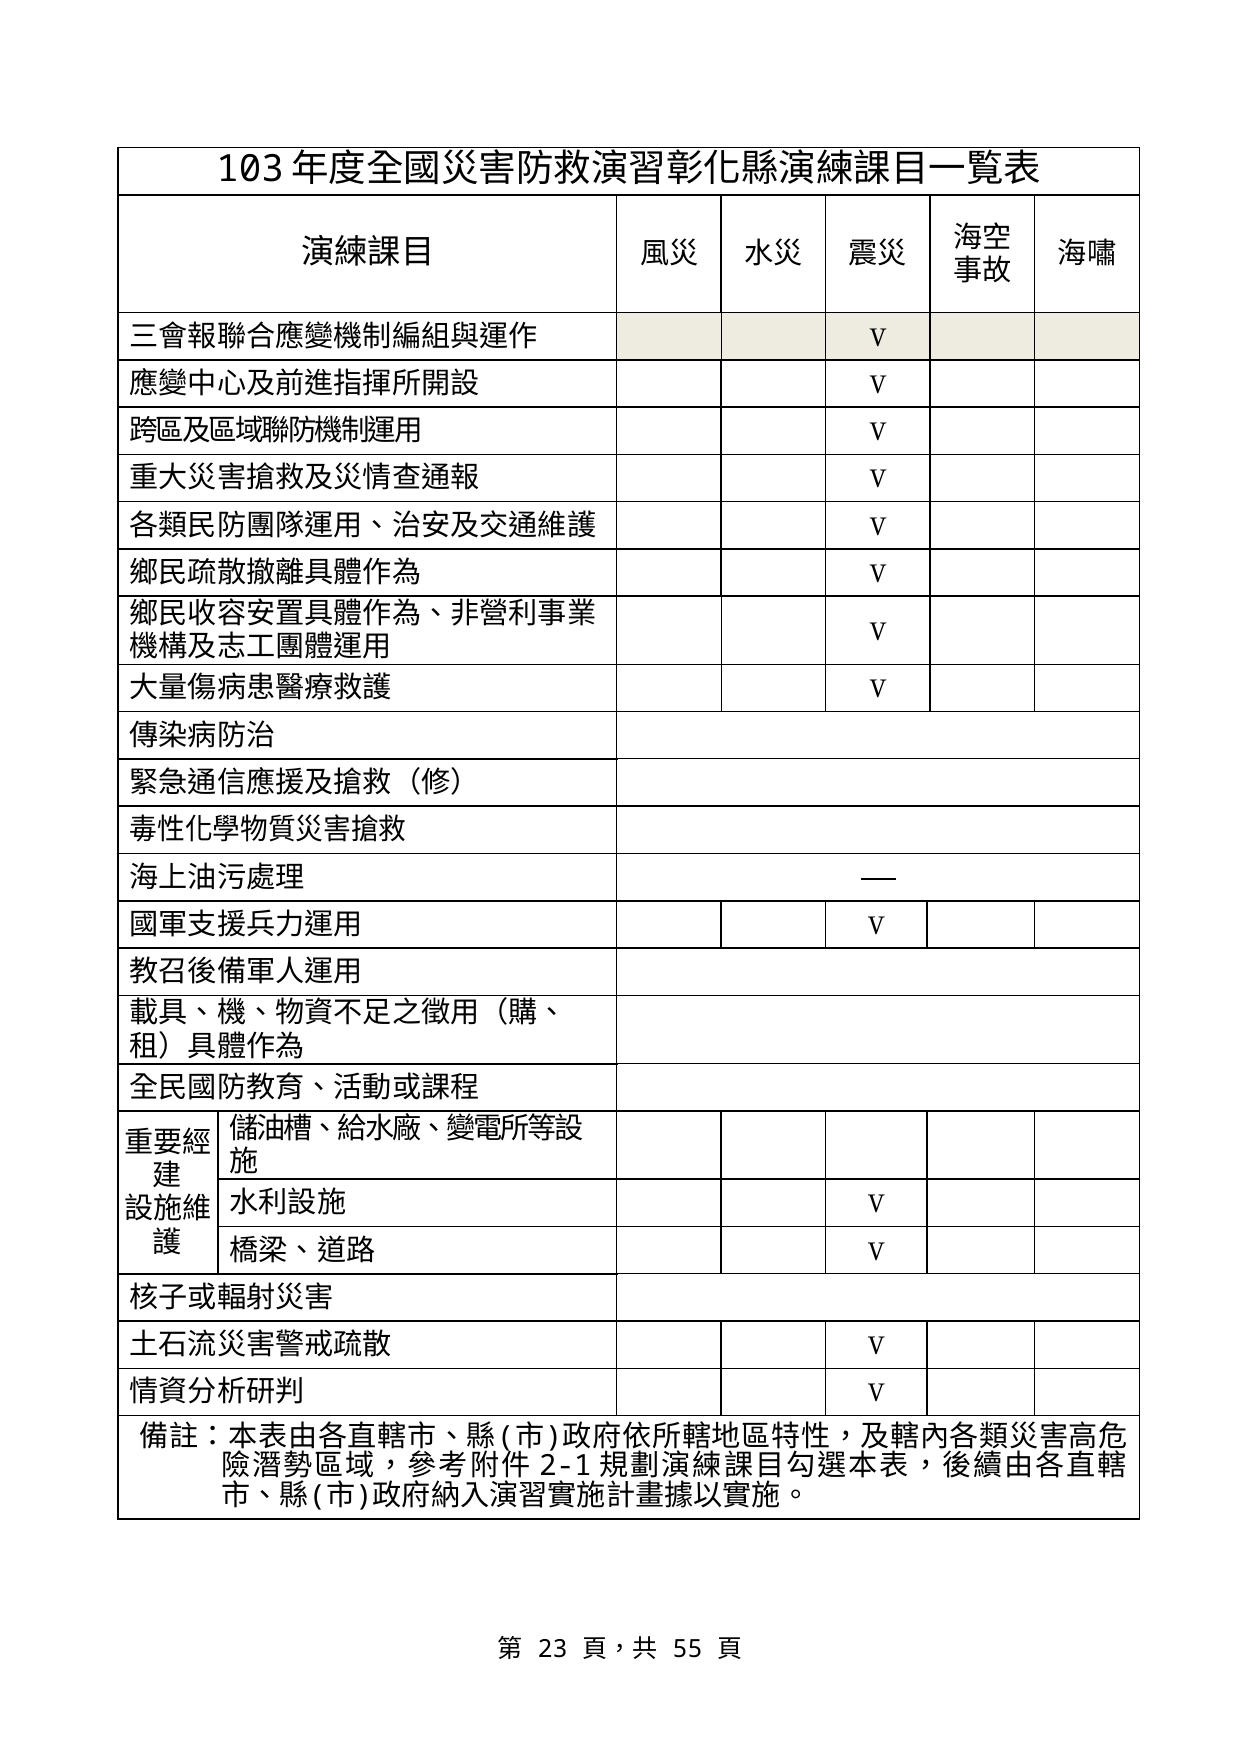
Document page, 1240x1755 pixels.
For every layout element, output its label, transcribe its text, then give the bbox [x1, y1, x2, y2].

table_cell [931, 597, 1034, 663]
table_cell Ⅴ [826, 313, 929, 359]
table_cell [1035, 408, 1139, 453]
table_cell [931, 313, 1034, 359]
table_cell Ⅴ [826, 1180, 926, 1226]
table_cell 教召後備軍人運用 [119, 949, 616, 994]
table_cell [722, 902, 825, 947]
table_cell [617, 1369, 720, 1415]
table_cell Ⅴ [826, 665, 929, 711]
table_cell 國軍支援兵力運用 [119, 902, 616, 947]
table_cell [617, 807, 1139, 853]
table_cell [1035, 1322, 1139, 1367]
table_cell [1035, 1180, 1139, 1226]
table_cell [1035, 455, 1139, 501]
table_cell Ⅴ [826, 550, 929, 595]
table_cell 載具、機、物資不足之徵用（購、租）具體作為 [119, 996, 616, 1063]
table_cell 重大災害搶救及災情查通報 [119, 455, 616, 501]
table_cell [1035, 1369, 1139, 1415]
table_cell [931, 361, 1034, 406]
table_cell [617, 665, 721, 711]
table_cell [722, 1369, 825, 1415]
table_cell [1035, 550, 1139, 595]
table_cell [1035, 1227, 1139, 1273]
table_cell 演練課目 [119, 196, 616, 312]
table_cell 傳染病防治 [119, 712, 616, 758]
table_cell [1035, 313, 1139, 359]
table_cell 海嘯 [1035, 196, 1139, 312]
table_cell [931, 502, 1034, 548]
table_cell [617, 550, 720, 595]
table_cell 全民國防教育、活動或課程 [119, 1065, 616, 1110]
table_cell 大量傷病患醫療救護 [119, 665, 616, 711]
table_cell 風災 [617, 196, 720, 312]
table_cell [722, 1322, 825, 1367]
table_cell [1035, 502, 1139, 548]
table_cell 海空 事故 [931, 196, 1034, 312]
table_cell [617, 996, 1139, 1063]
table_cell [617, 759, 1139, 805]
table_cell [722, 1180, 825, 1226]
table_cell 跨區及區域聯防機制運用 [119, 408, 616, 453]
table_cell [928, 1322, 1034, 1367]
table_cell [617, 361, 720, 406]
table_cell [722, 1112, 825, 1178]
table_cell [826, 1112, 926, 1178]
table_cell [722, 665, 825, 711]
table_cell Ⅴ [826, 902, 926, 947]
table_cell Ⅴ [826, 1322, 926, 1367]
table_cell Ⅴ [826, 1369, 926, 1415]
table_cell [617, 313, 721, 359]
table_cell 各類民防團隊運用、治安及交通維護 [119, 502, 616, 548]
table_cell 儲油槽、給水廠、變電所等設施 [219, 1112, 616, 1178]
table_cell [617, 902, 720, 947]
table_cell [617, 455, 720, 501]
table_cell Ⅴ [826, 597, 929, 663]
table_cell [617, 1274, 1139, 1320]
table_cell [931, 408, 1034, 453]
table_cell [1035, 597, 1139, 663]
table_cell [722, 550, 825, 595]
table_cell 海上油污處理 [119, 854, 616, 900]
table_cell 三會報聯合應變機制編組與運作 [119, 313, 616, 359]
table_cell [617, 854, 1139, 900]
table_cell Ⅴ [826, 1227, 926, 1273]
table_cell [931, 665, 1034, 711]
table_cell [1035, 665, 1139, 711]
table_cell 緊急通信應援及搶救（修） [119, 760, 616, 805]
table_cell 鄉民收容安置具體作為、非營利事業機構及志工團體運用 [119, 597, 616, 663]
table_cell 水利設施 [219, 1180, 616, 1226]
table_cell 應變中心及前進指揮所開設 [119, 361, 616, 406]
table_cell [722, 597, 825, 663]
table_cell [931, 550, 1034, 595]
table_cell 震災 [826, 196, 929, 312]
table_cell [617, 712, 1139, 758]
table_cell [1035, 1112, 1139, 1178]
table_cell [928, 1227, 1034, 1273]
table_cell [617, 1180, 720, 1226]
table_cell 毒性化學物質災害搶救 [119, 807, 616, 853]
table_cell [928, 1180, 1034, 1226]
table_cell [617, 1112, 720, 1178]
table_cell 橋梁、道路 [219, 1227, 616, 1273]
table_cell Ⅴ [826, 502, 929, 548]
table_cell [617, 949, 1139, 994]
table_cell [928, 1369, 1034, 1415]
table_cell 土石流災害警戒疏散 [119, 1322, 616, 1367]
table_cell [931, 455, 1034, 501]
table_cell [722, 455, 825, 501]
table_cell 備註：本表由各直轄市、縣(市)政府依所轄地區特性，及轄內各類災害高危險潛勢區域，參考附件2-1規劃演練課目勾選本表，後續由各直轄市、縣(市)政府納入演習實施計畫據以實施。 [119, 1416, 1139, 1518]
table_cell [617, 597, 721, 663]
table_cell 核子或輻射災害 [119, 1275, 616, 1320]
table_cell [722, 502, 825, 548]
table_cell [617, 1322, 720, 1367]
table_cell [617, 502, 720, 548]
table_cell Ⅴ [826, 361, 929, 406]
table_cell [617, 1227, 720, 1273]
table_cell [928, 1112, 1034, 1178]
table_cell [722, 313, 825, 359]
table_cell Ⅴ [826, 455, 929, 501]
table_cell [722, 1227, 825, 1273]
table_cell 鄉民疏散撤離具體作為 [119, 550, 616, 595]
table_header 103年度全國災害防救演習彰化縣演練課目一覧表 [119, 148, 1139, 194]
table_cell [722, 361, 825, 406]
table_cell 重要經建 設施維護 [119, 1112, 217, 1273]
table_cell [722, 408, 825, 453]
table_cell 水災 [722, 196, 825, 312]
table_cell Ⅴ [826, 408, 929, 453]
table_cell [617, 1064, 1139, 1110]
table_cell [617, 408, 720, 453]
table_cell 情資分析研判 [119, 1369, 616, 1415]
table_cell [928, 902, 1034, 947]
table_cell [1035, 902, 1139, 947]
table_cell [1035, 361, 1139, 406]
